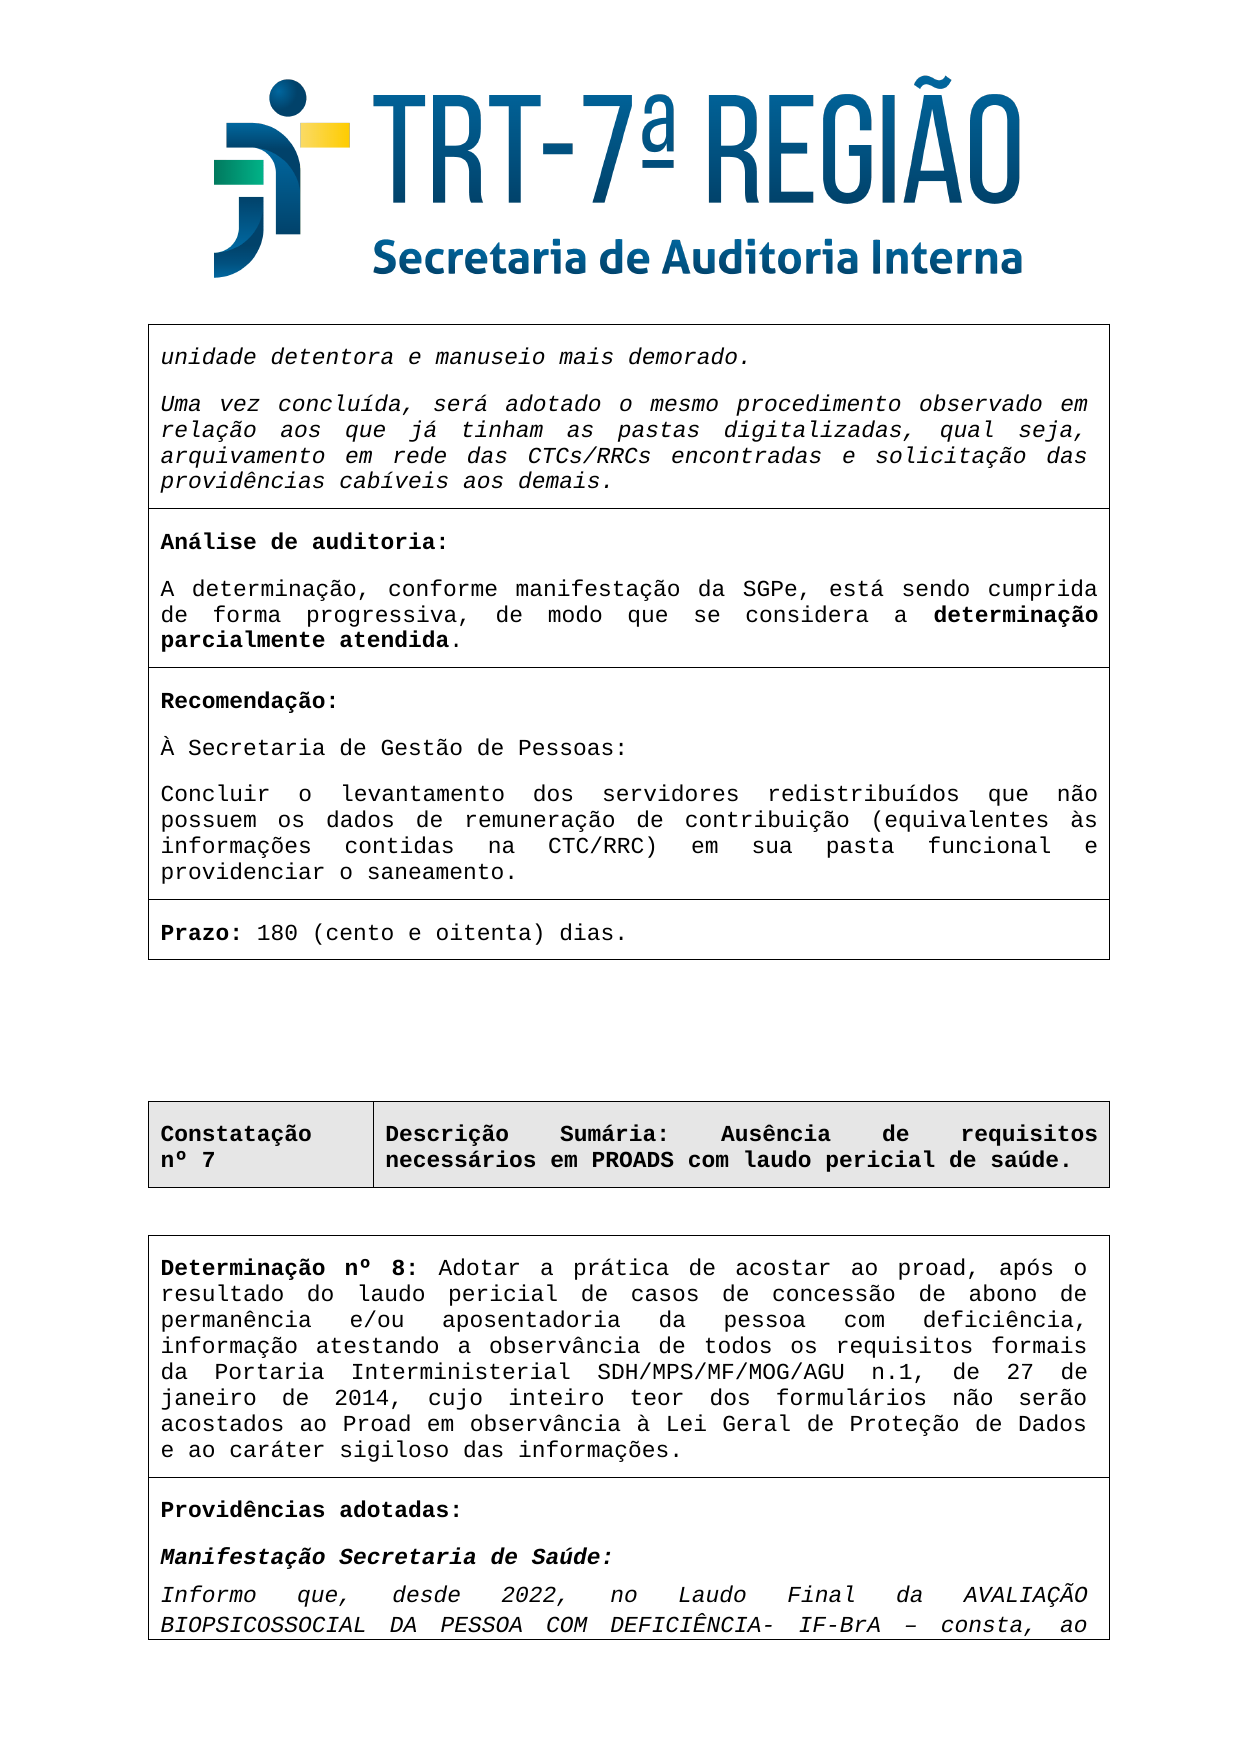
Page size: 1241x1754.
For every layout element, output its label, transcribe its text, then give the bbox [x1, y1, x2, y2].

table_header Constatação nº 7 [149, 1102, 373, 1187]
table_header Descrição Sumária: Ausência de requisitos necessários em PROADS com laudo pericial de saúde. [374, 1102, 1109, 1187]
table_cell Recomendação: À Secretaria de Gestão de Pessoas: Concluir o levantamento dos servidores redistribuídos que não possuem os dados de remuneração de contribuição (equivalentes às informações contidas na CTC/RRC) em sua pasta funcional e providenciar o saneamento. [149, 668, 1109, 899]
table_cell Análise de auditoria: A determinação, conforme manifestação da SGPe, está sendo cumprida de forma progressiva, de modo que se considera a determinação parcialmente atendida. [149, 509, 1109, 667]
picture [208, 57, 1027, 299]
table_cell unidade detentora e manuseio mais demorado. Uma vez concluída, será adotado o mesmo procedimento observado em relação aos que já tinham as pastas digitalizadas, qual seja, arquivamento em rede das CTCs/RRCs encontradas e solicitação das providências cabíveis aos demais. [149, 325, 1109, 508]
table_cell Prazo: 180 (cento e oitenta) dias. [149, 900, 1109, 959]
table_header Determinação nº 8: Adotar a prática de acostar ao proad, após o resultado do laudo pericial de casos de concessão de abono de permanência e/ou aposentadoria da pessoa com deficiência, informação atestando a observância de todos os requisitos formais da Portaria Interministerial SDH/MPS/MF/MOG/AGU n.1, de 27 de janeiro de 2014, cujo inteiro teor dos formulários não serão acostados ao Proad em observância à Lei Geral de Proteção de Dados e ao caráter sigiloso das informações. [149, 1236, 1109, 1477]
table_cell Providências adotadas: Manifestação Secretaria de Saúde: Informo que, desde 2022, no Laudo Final da AVALIAÇÃO BIOPSICOSSOCIAL DA PESSOA COM DEFICIÊNCIA- IF-BrA – consta, ao [149, 1478, 1109, 1639]
